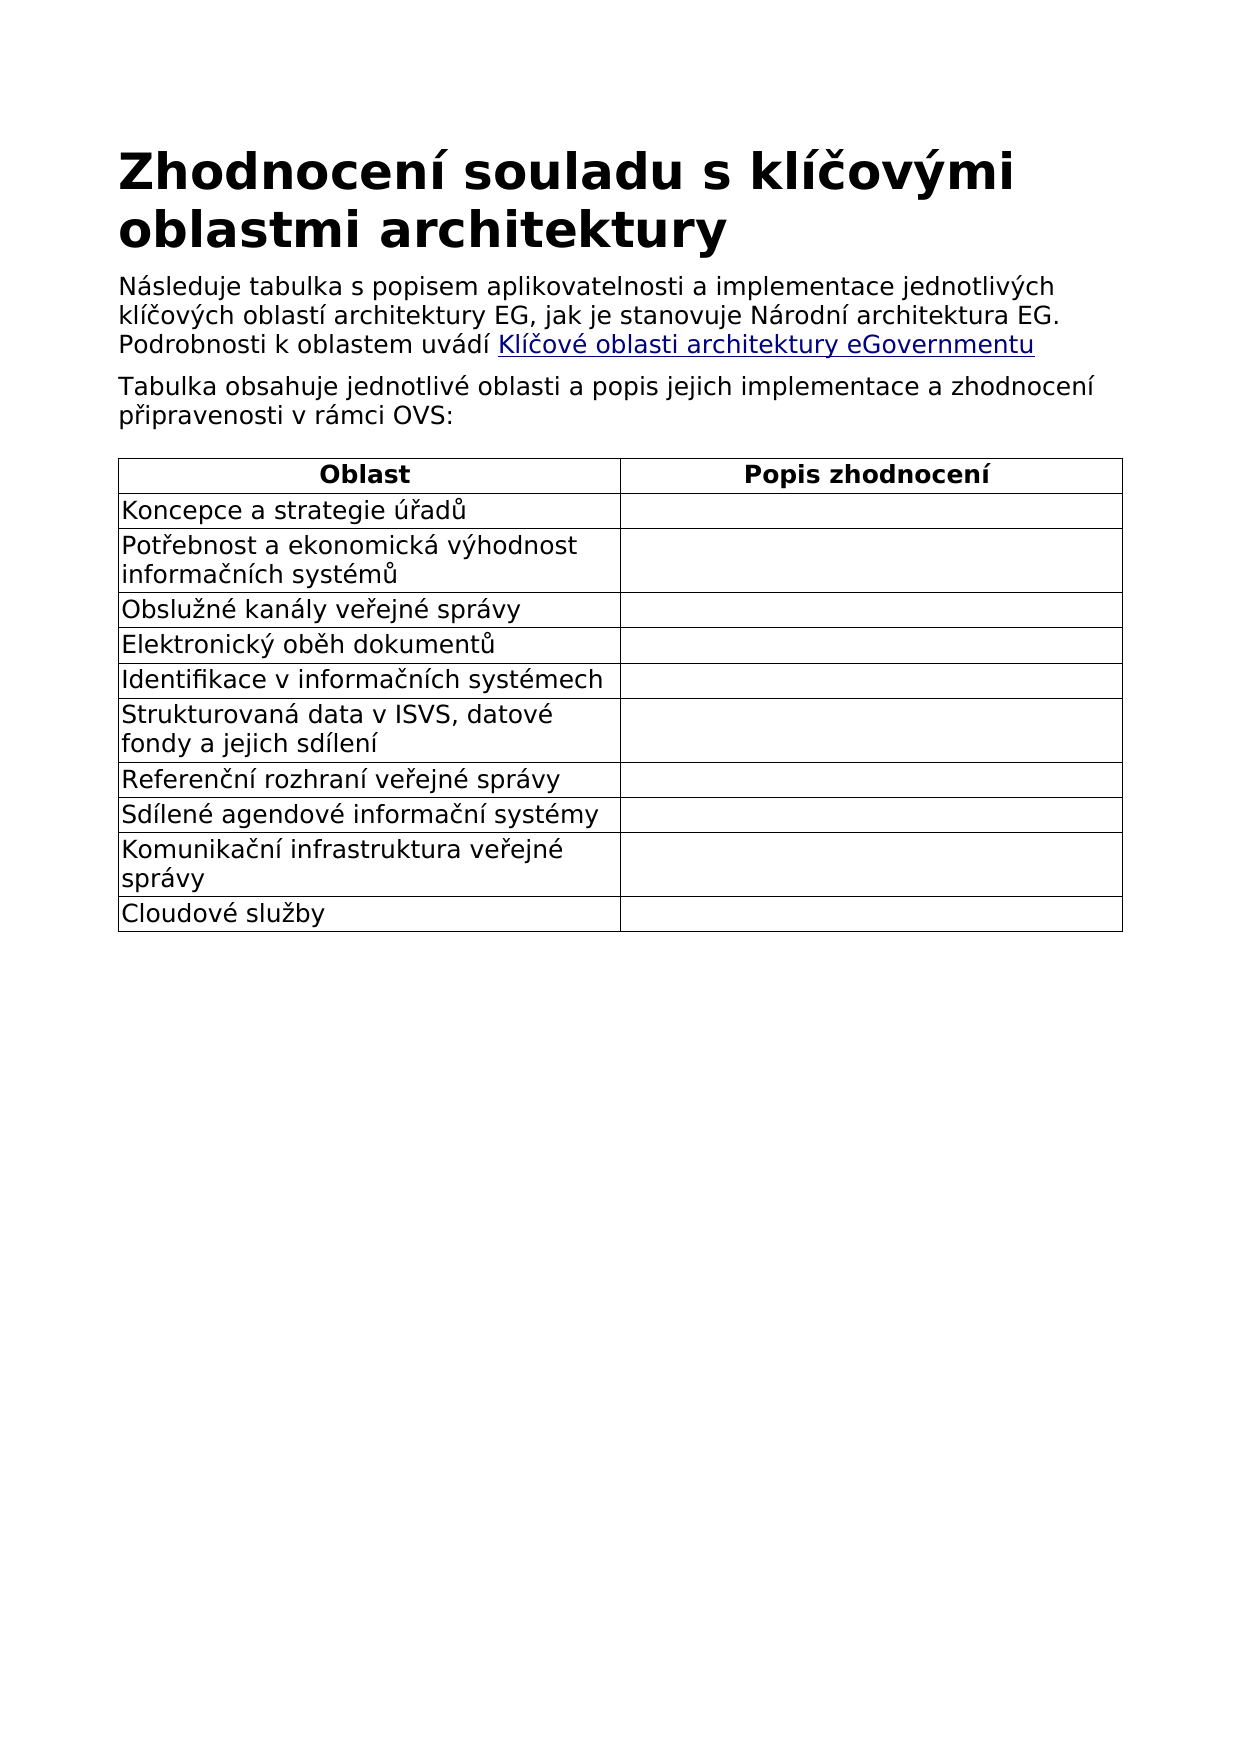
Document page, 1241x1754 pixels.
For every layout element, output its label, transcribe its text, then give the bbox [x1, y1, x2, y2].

table_cell Referenční rozhraní veřejné správy [119, 763, 620, 797]
table_header Popis zhodnocení [621, 459, 1122, 493]
table_cell [621, 628, 1122, 662]
table_cell Komunikační infrastruktura veřejné správy [119, 833, 620, 896]
table_cell [621, 529, 1122, 592]
table_cell Cloudové služby [119, 897, 620, 931]
table_header Oblast [119, 459, 620, 493]
subtitle Zhodnocení souladu s klíčovými oblastmi architektury [118, 143, 1122, 259]
table_cell Strukturovaná data v ISVS, datové fondy a jejich sdílení [119, 699, 620, 762]
table_cell [621, 897, 1122, 931]
table_cell [621, 699, 1122, 762]
table_cell Obslužné kanály veřejné správy [119, 593, 620, 627]
table_cell Elektronický oběh dokumentů [119, 628, 620, 662]
table_cell [621, 833, 1122, 896]
table_cell [621, 494, 1122, 528]
table_cell Potřebnost a ekonomická výhodnost informačních systémů [119, 529, 620, 592]
text Následuje tabulka s popisem aplikovatelnosti a implementace jednotlivých klíčových oblastí architektury EG, jak je stanovuje Národní architektura EG. Podrobnosti k oblastem uvádí Klíčové oblasti architektury eGovernmentu [118, 272, 1122, 359]
table_cell [621, 763, 1122, 797]
table_cell Koncepce a strategie úřadů [119, 494, 620, 528]
table_cell Sdílené agendové informační systémy [119, 798, 620, 832]
table_cell [621, 664, 1122, 697]
table_cell [621, 798, 1122, 832]
text Tabulka obsahuje jednotlivé oblasti a popis jejich implementace a zhodnocení připravenosti v rámci OVS: [118, 372, 1122, 430]
table_cell [621, 593, 1122, 627]
table_cell Identifikace v informačních systémech [119, 664, 620, 697]
